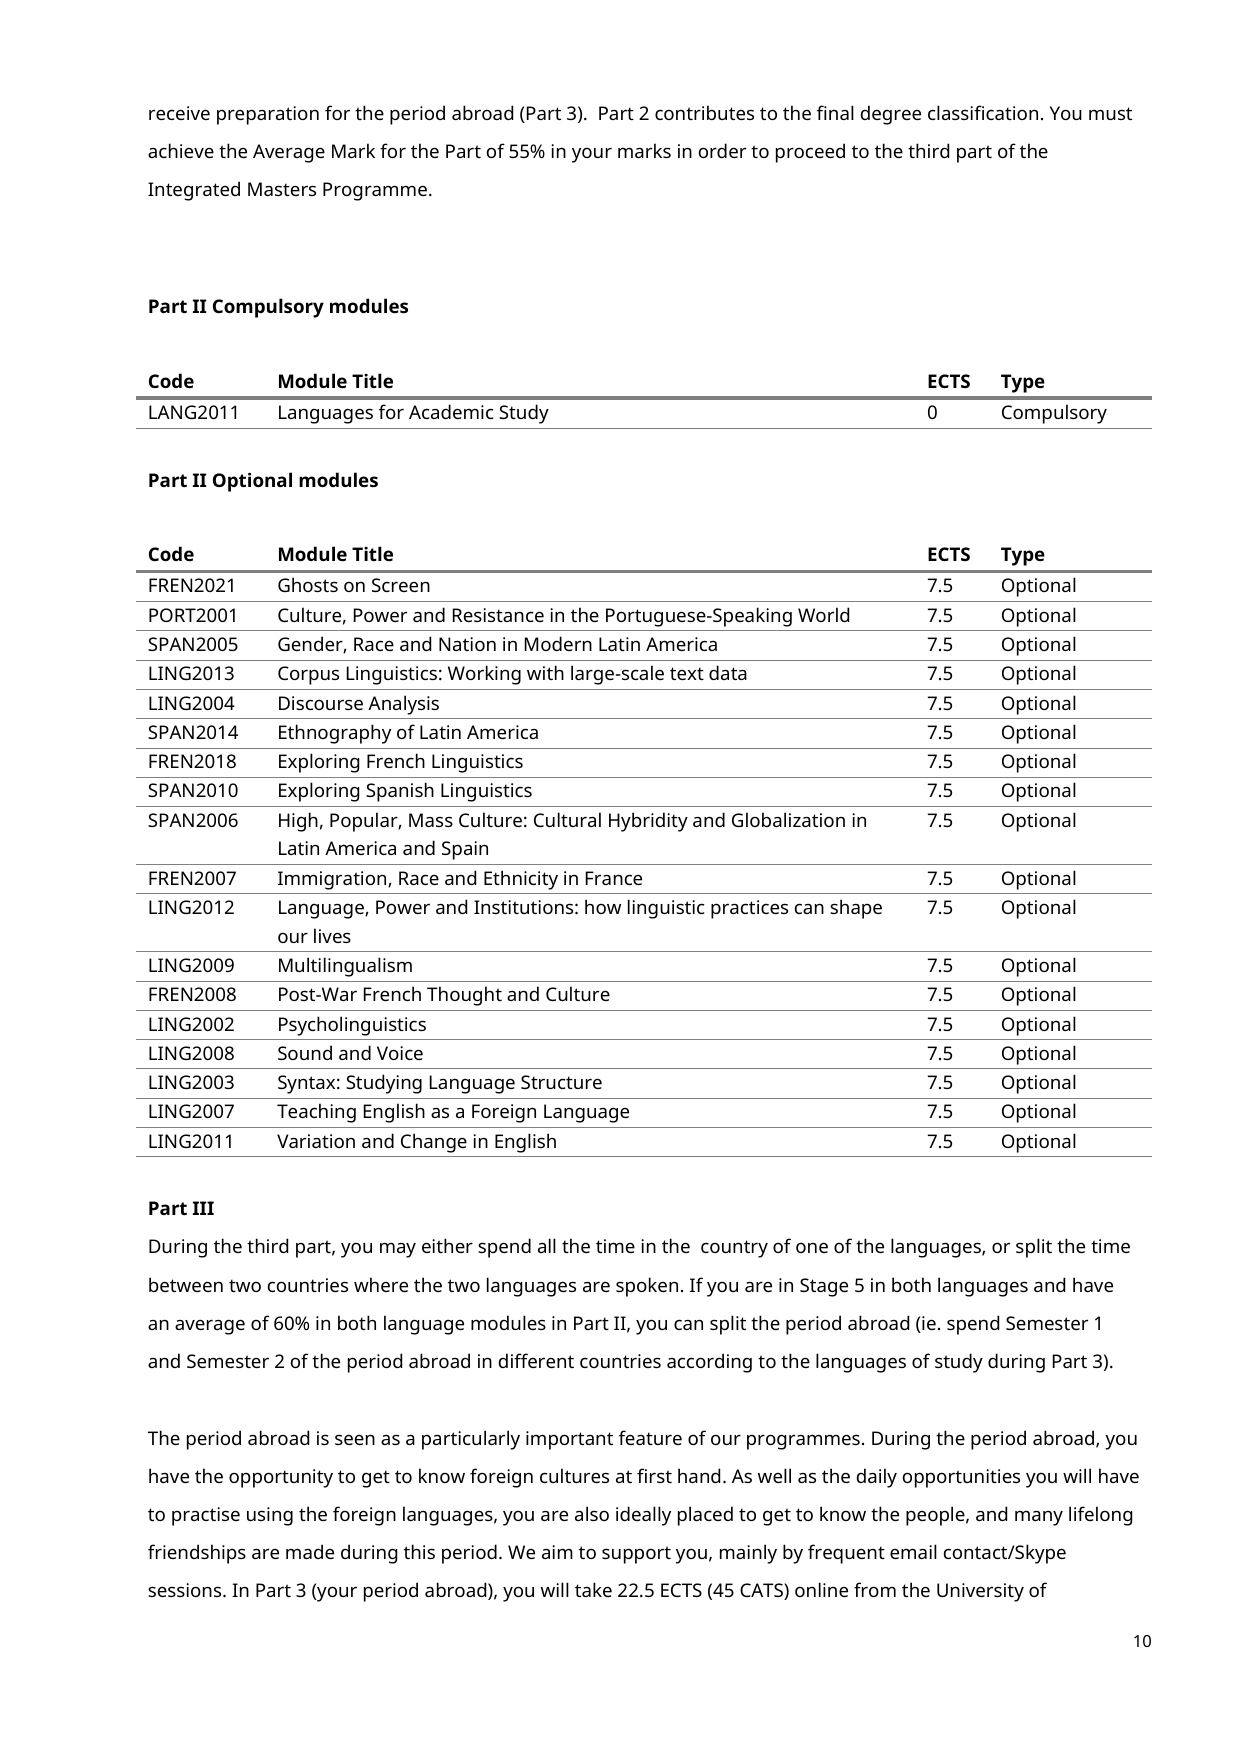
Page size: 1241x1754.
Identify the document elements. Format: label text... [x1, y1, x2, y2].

table_cell ECTS [916, 541, 989, 570]
table_cell Optional [989, 778, 1152, 806]
table_cell LANG2011 [136, 400, 266, 428]
table_cell LING2002 [136, 1011, 266, 1039]
table_cell Optional [989, 602, 1152, 630]
table_cell 7.5 [916, 1069, 989, 1098]
table_cell ECTS [916, 368, 989, 396]
table_cell 7.5 [916, 952, 989, 981]
table_cell SPAN2010 [136, 778, 266, 806]
table_cell Exploring French Linguistics [266, 749, 916, 777]
table_cell FREN2018 [136, 749, 266, 777]
table_cell 7.5 [916, 749, 989, 777]
table_cell Code [136, 368, 266, 396]
table_cell Type [989, 368, 1152, 396]
table_cell Optional [989, 719, 1152, 747]
table_cell Code [136, 541, 266, 570]
table_cell Optional [989, 749, 1152, 777]
table_cell Optional [989, 690, 1152, 718]
table_cell LING2003 [136, 1069, 266, 1098]
table_cell Psycholinguistics [266, 1011, 916, 1039]
table_cell Optional [989, 631, 1152, 659]
table_cell FREN2007 [136, 865, 266, 893]
table_cell Optional [989, 1069, 1152, 1098]
table_cell Optional [989, 1040, 1152, 1068]
table_cell LING2012 [136, 894, 266, 951]
table_cell Part II Compulsory modules [136, 255, 1152, 368]
table_cell Part II Optional modules [136, 429, 1152, 541]
table_cell Part III During the third part, you may either spend all the time in the country of one of the languages, or split the time between two countries where the two languages are spoken. If you are in Stage 5 in both languages and have an average of 60% in both language modules in Part II, you can split the period abroad (ie. spend Semester 1 and Semester 2 of the period abroad in different countries according to the languages of study during Part 3). The period abroad is seen as a particularly important feature of our programmes. During the period abroad, you have the opportunity to get to know foreign cultures at first hand. As well as the daily opportunities you will have to practise using the foreign languages, you are also ideally placed to get to know the people, and many lifelong friendships are made during this period. We aim to support you, mainly by frequent email contact/Skype sessions. In Part 3 (your period abroad), you will take 22.5 ECTS (45 CATS) online from the University of [136, 1157, 1152, 1603]
table_cell FREN2021 [136, 573, 266, 601]
table_cell LING2011 [136, 1128, 266, 1156]
table_cell Culture, Power and Resistance in the Portuguese-Speaking World [266, 602, 916, 630]
table_cell LING2013 [136, 661, 266, 689]
table_cell Optional [989, 1099, 1152, 1127]
table_cell SPAN2006 [136, 807, 266, 864]
table_cell Corpus Linguistics: Working with large-scale text data [266, 661, 916, 689]
table_cell 7.5 [916, 894, 989, 951]
table_cell Ghosts on Screen [266, 573, 916, 601]
table_cell Sound and Voice [266, 1040, 916, 1068]
table_cell 7.5 [916, 719, 989, 747]
table_cell receive preparation for the period abroad (Part 3). Part 2 contributes to the final degree classification. You must achieve the Average Mark for the Part of 55% in your marks in order to proceed to the third part of the Integrated Masters Programme. [136, 99, 1152, 255]
table_cell Ethnography of Latin America [266, 719, 916, 747]
table_cell LING2008 [136, 1040, 266, 1068]
table_cell 7.5 [916, 602, 989, 630]
table_cell Optional [989, 982, 1152, 1010]
table_cell Module Title [266, 541, 916, 570]
table_cell LING2004 [136, 690, 266, 718]
table_cell 7.5 [916, 1040, 989, 1068]
table_cell Post-War French Thought and Culture [266, 982, 916, 1010]
table_cell 7.5 [916, 690, 989, 718]
table_cell 7.5 [916, 807, 989, 864]
table_cell LING2009 [136, 952, 266, 981]
table_cell LING2007 [136, 1099, 266, 1127]
table_cell 0 [916, 400, 989, 428]
table_cell Multilingualism [266, 952, 916, 981]
table_cell Syntax: Studying Language Structure [266, 1069, 916, 1098]
table_cell 7.5 [916, 661, 989, 689]
table_cell Compulsory [989, 400, 1152, 428]
table_cell Optional [989, 661, 1152, 689]
table_cell Immigration, Race and Ethnicity in France [266, 865, 916, 893]
table_cell Exploring Spanish Linguistics [266, 778, 916, 806]
table_cell Optional [989, 807, 1152, 864]
table_cell 7.5 [916, 573, 989, 601]
table_cell Languages for Academic Study [266, 400, 916, 428]
table_cell PORT2001 [136, 602, 266, 630]
table_cell SPAN2005 [136, 631, 266, 659]
table_cell Optional [989, 1128, 1152, 1156]
table_cell Optional [989, 573, 1152, 601]
table_cell 7.5 [916, 778, 989, 806]
table_cell Module Title [266, 368, 916, 396]
table_cell Optional [989, 952, 1152, 981]
table_cell 7.5 [916, 631, 989, 659]
table_cell 7.5 [916, 1099, 989, 1127]
table_cell Teaching English as a Foreign Language [266, 1099, 916, 1127]
table_cell 7.5 [916, 1128, 989, 1156]
table_cell Type [989, 541, 1152, 570]
table_cell Variation and Change in English [266, 1128, 916, 1156]
table_cell SPAN2014 [136, 719, 266, 747]
table_cell Language, Power and Institutions: how linguistic practices can shape our lives [266, 894, 916, 951]
table_cell Optional [989, 894, 1152, 951]
table_cell High, Popular, Mass Culture: Cultural Hybridity and Globalization in Latin America and Spain [266, 807, 916, 864]
table_cell Optional [989, 1011, 1152, 1039]
table_cell 7.5 [916, 865, 989, 893]
table_cell 7.5 [916, 1011, 989, 1039]
table_cell Gender, Race and Nation in Modern Latin America [266, 631, 916, 659]
table_cell Optional [989, 865, 1152, 893]
table_cell FREN2008 [136, 982, 266, 1010]
table_cell Discourse Analysis [266, 690, 916, 718]
table_cell 7.5 [916, 982, 989, 1010]
